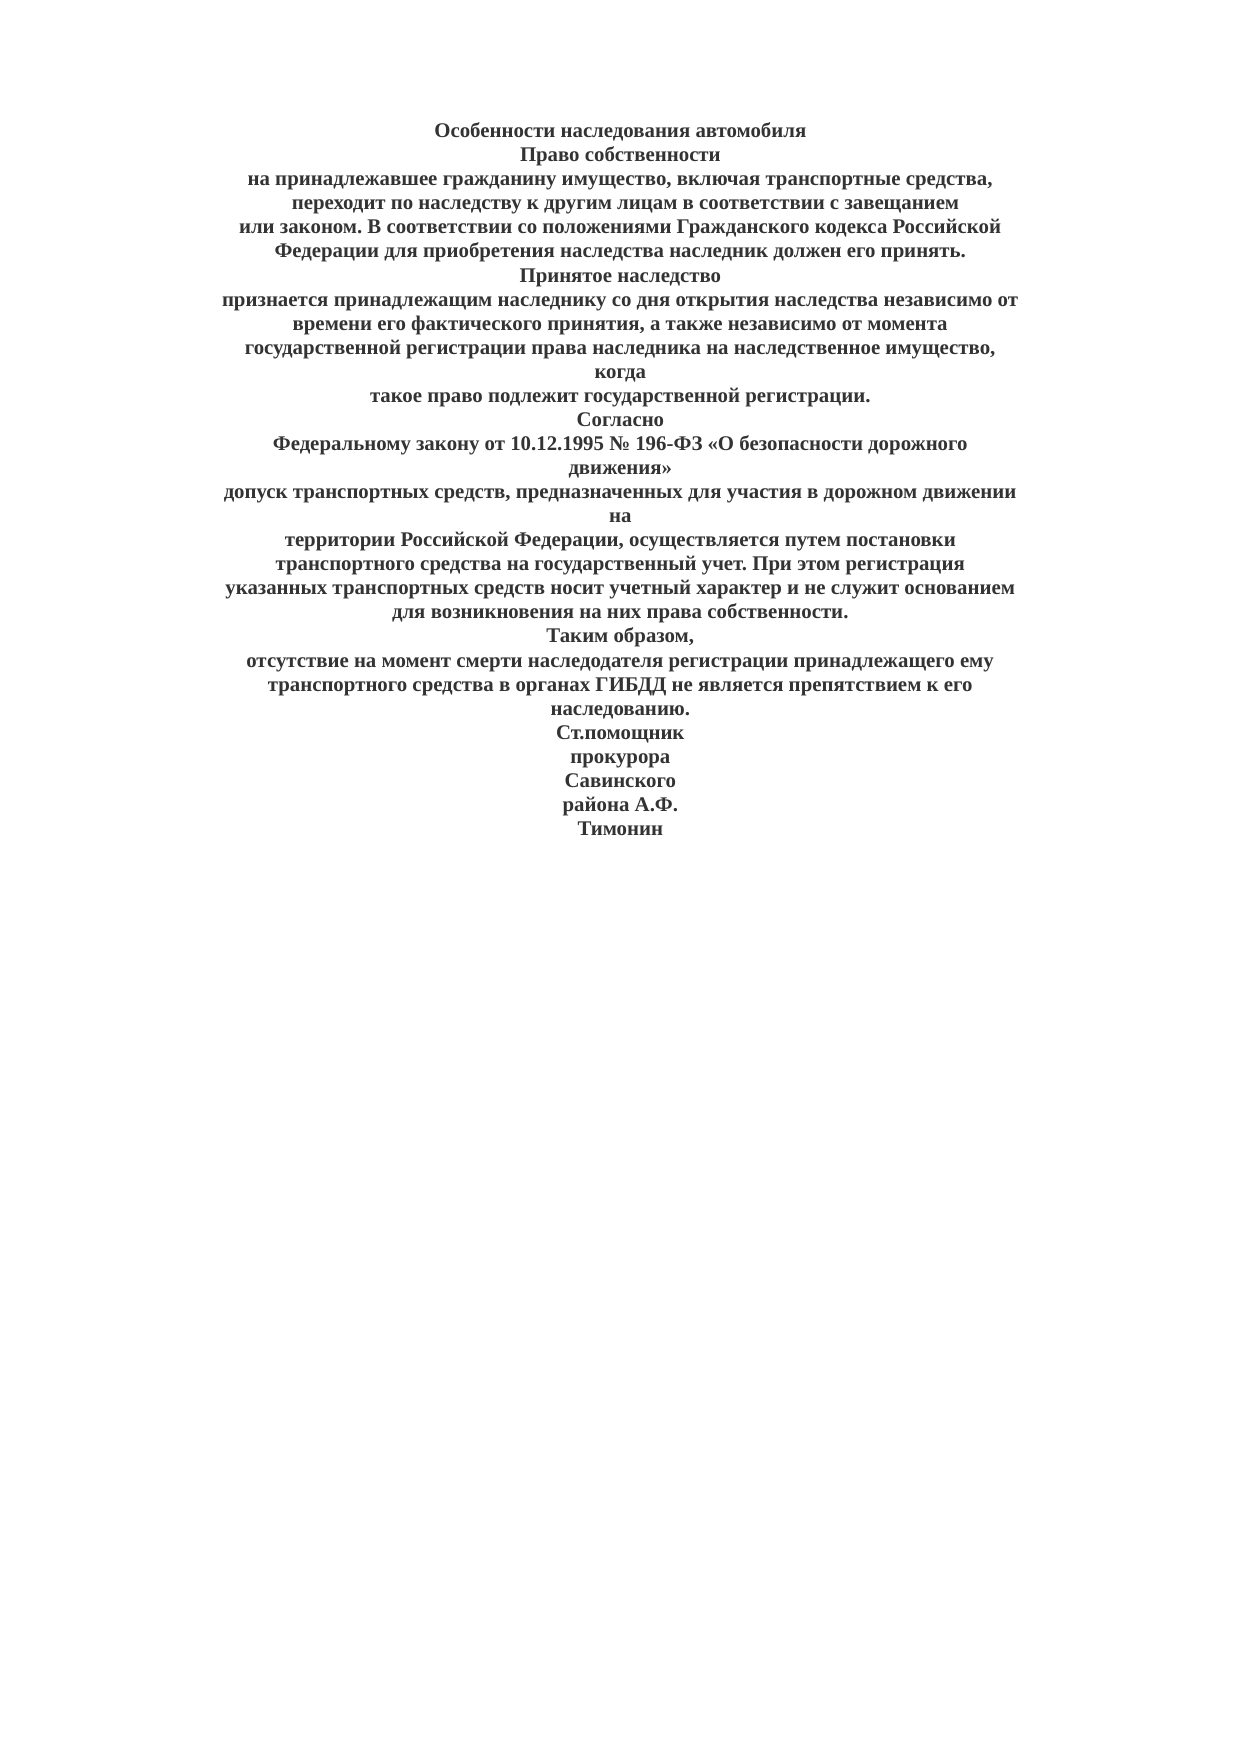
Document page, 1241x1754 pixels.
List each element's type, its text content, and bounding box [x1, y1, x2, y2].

text Особенности наследования автомобиля Право собственности на принадлежавшее гражданину имущество, включая транспортные средства, переходит по наследству к другим лицам в соответствии с завещанием или законом. В соответствии со положениями Гражданского кодекса Российской Федерации для приобретения наследства наследник должен его принять. Принятое наследство признается принадлежащим наследнику со дня открытия наследства независимо от времени его фактического принятия, а также независимо от момента государственной регистрации права наследника на наследственное имущество, когда такое право подлежит государственной регистрации. Согласно Федеральному закону от 10.12.1995 № 196-ФЗ «О безопасности дорожного движения» допуск транспортных средств, предназначенных для участия в дорожном движении на территории Российской Федерации, осуществляется путем постановки транспортного средства на государственный учет. При этом регистрация указанных транспортных средств носит учетный характер и не служит основанием для возникновения на них права собственности. Таким образом, отсутствие на момент смерти наследодателя регистрации принадлежащего ему транспортного средства в органах ГИБДД не является препятствием к его наследованию. Ст.помощник прокурора Савинского района А.Ф. Тимонин [118, 118, 1122, 864]
